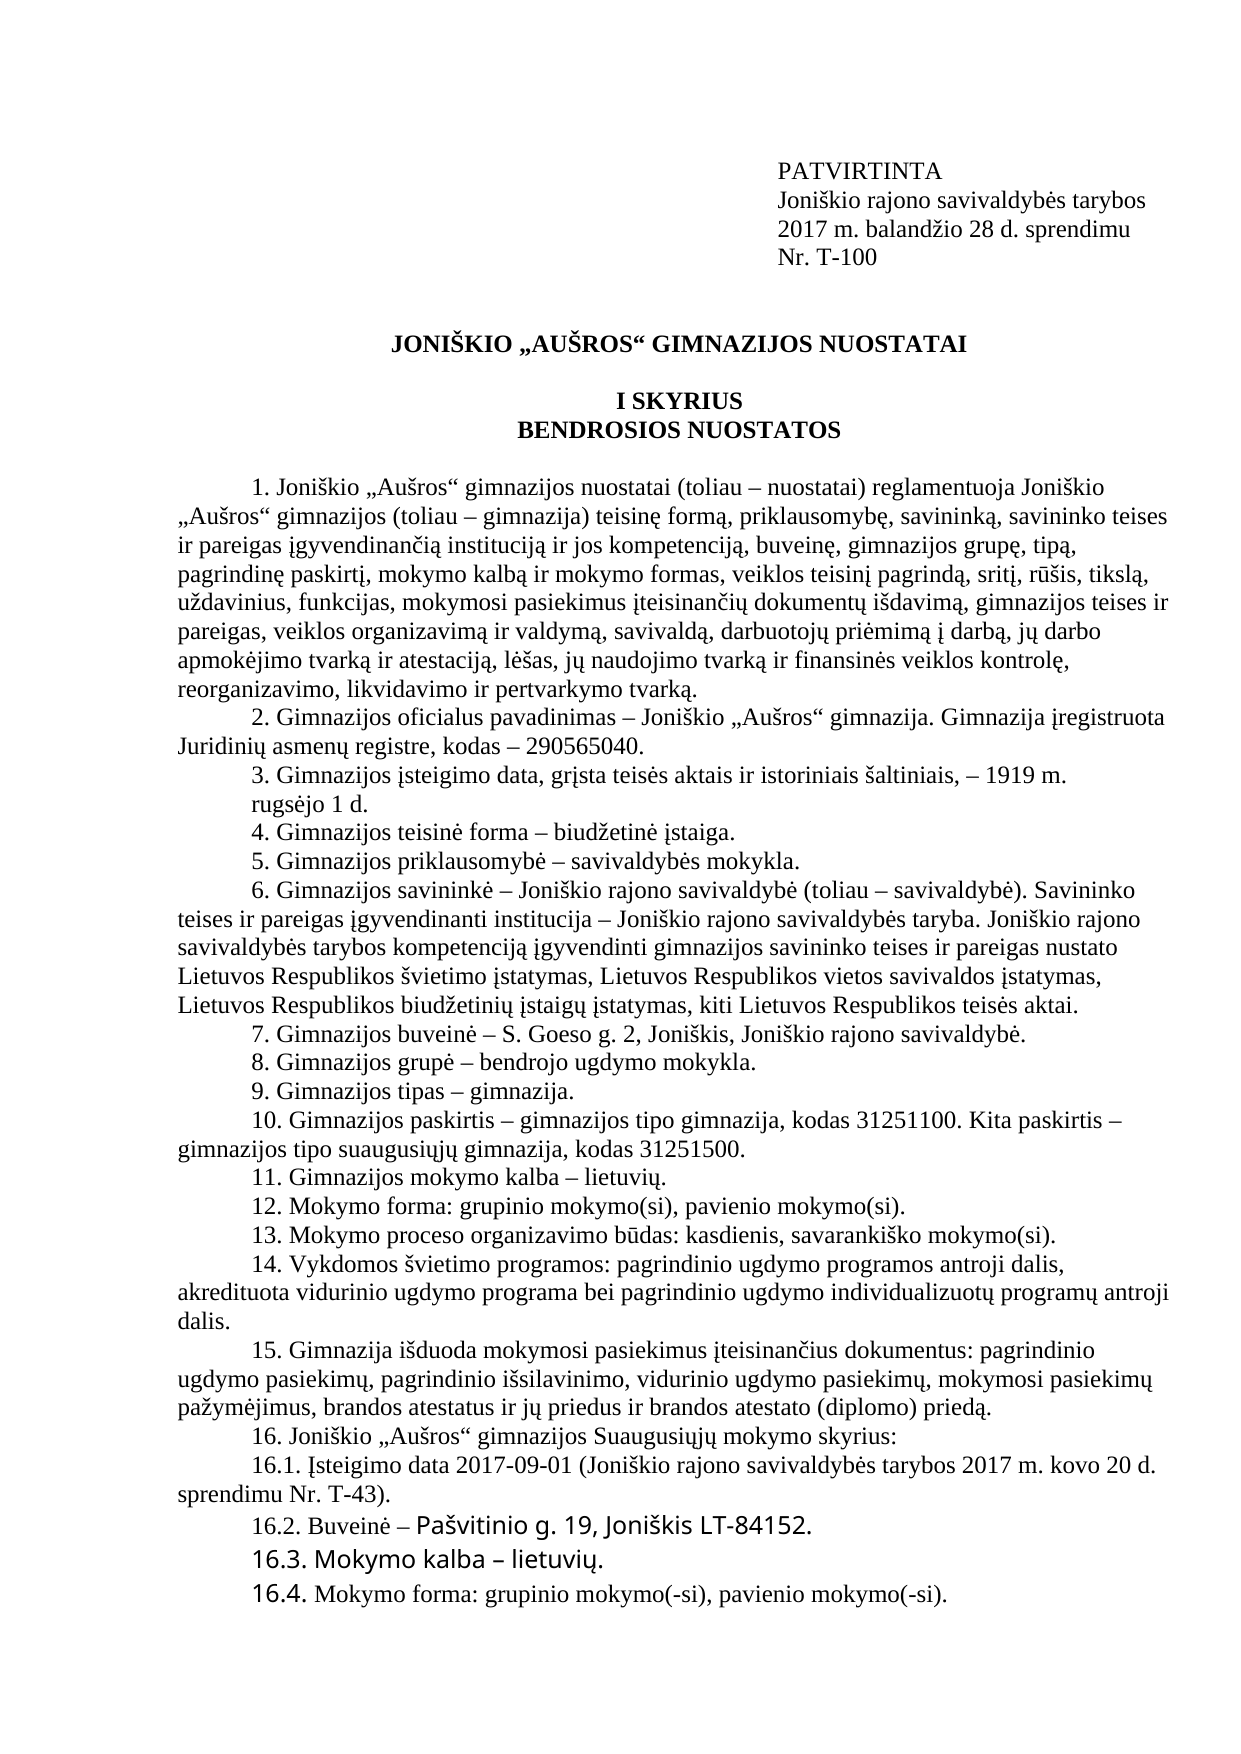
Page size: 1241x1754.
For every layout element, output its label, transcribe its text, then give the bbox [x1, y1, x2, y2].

text 5. Gimnazijos priklausomybė – savivaldybės mokykla. [177, 846, 1181, 875]
text JONIŠKIO „AUŠROS“ GIMNAZIJOS NUOSTATAI [177, 329, 1181, 357]
text 13. Mokymo proceso organizavimo būdas: kasdienis, savarankiško mokymo(si). [177, 1220, 1181, 1249]
text 4. Gimnazijos teisinė forma – biudžetinė įstaiga. [177, 817, 1181, 846]
text 9. Gimnazijos tipas – gimnazija. [177, 1076, 1181, 1105]
text 14. Vykdomos švietimo programos: pagrindinio ugdymo programos antroji dalis, akredituota vidurinio ugdymo programa bei pagrindinio ugdymo individualizuotų programų antroji dalis. [177, 1249, 1181, 1335]
text 2. Gimnazijos oficialus pavadinimas – Joniškio „Aušros“ gimnazija. Gimnazija įregistruota Juridinių asmenų registre, kodas – 290565040. [177, 702, 1181, 760]
text 16.1. Įsteigimo data 2017-09-01 (Joniškio rajono savivaldybės tarybos 2017 m. kovo 20 d. sprendimu Nr. T-43). [177, 1450, 1181, 1507]
text rugsėjo 1 d. [177, 789, 1181, 817]
text 6. Gimnazijos savininkė – Joniškio rajono savivaldybė (toliau – savivaldybė). Savininko teises ir pareigas įgyvendinanti institucija – Joniškio rajono savivaldybės taryba. Joniškio rajono savivaldybės tarybos kompetenciją įgyvendinti gimnazijos savininko teises ir pareigas nustato Lietuvos Respublikos švietimo įstatymas, Lietuvos Respublikos vietos savivaldos įstatymas, Lietuvos Respublikos biudžetinių įstaigų įstatymas, kiti Lietuvos Respublikos teisės aktai. [177, 875, 1181, 1019]
text 3. Gimnazijos įsteigimo data, grįsta teisės aktais ir istoriniais šaltiniais, – 1919 m. [177, 760, 1181, 789]
text 16.3. Mokymo kalba – lietuvių. [177, 1541, 1181, 1576]
text 15. Gimnazija išduoda mokymosi pasiekimus įteisinančius dokumentus: pagrindinio ugdymo pasiekimų, pagrindinio išsilavinimo, vidurinio ugdymo pasiekimų, mokymosi pasiekimų pažymėjimus, brandos atestatus ir jų priedus ir brandos atestato (diplomo) priedą. [177, 1335, 1181, 1421]
text 16. Joniškio „Aušros“ gimnazijos Suaugusiųjų mokymo skyrius: [177, 1421, 1181, 1450]
text 12. Mokymo forma: grupinio mokymo(si), pavienio mokymo(si). [177, 1191, 1181, 1220]
text BENDROSIOS NUOSTATOS [177, 415, 1181, 444]
text 8. Gimnazijos grupė – bendrojo ugdymo mokykla. [177, 1047, 1181, 1076]
text 16.4. Mokymo forma: grupinio mokymo(-si), pavienio mokymo(-si). [177, 1576, 1181, 1609]
text 10. Gimnazijos paskirtis – gimnazijos tipo gimnazija, kodas 31251100. Kita paskirtis – gimnazijos tipo suaugusiųjų gimnazija, kodas 31251500. [177, 1105, 1181, 1162]
text 1. Joniškio „Aušros“ gimnazijos nuostatai (toliau – nuostatai) reglamentuoja Joniškio „Aušros“ gimnazijos (toliau – gimnazija) teisinę formą, priklausomybę, savininką, savininko teises ir pareigas įgyvendinančią instituciją ir jos kompetenciją, buveinę, gimnazijos grupę, tipą, pagrindinę paskirtį, mokymo kalbą ir mokymo formas, veiklos teisinį pagrindą, sritį, rūšis, tikslą, uždavinius, funkcijas, mokymosi pasiekimus įteisinančių dokumentų išdavimą, gimnazijos teises ir pareigas, veiklos organizavimą ir valdymą, savivaldą, darbuotojų priėmimą į darbą, jų darbo apmokėjimo tvarką ir atestaciją, lėšas, jų naudojimo tvarką ir finansinės veiklos kontrolę, reorganizavimo, likvidavimo ir pertvarkymo tvarką. [177, 472, 1181, 702]
text 11. Gimnazijos mokymo kalba – lietuvių. [177, 1162, 1181, 1191]
text PATVIRTINTA [702, 156, 1181, 185]
text 2017 m. balandžio 28 d. sprendimu [702, 214, 1181, 242]
text I SKYRIUS [177, 386, 1181, 415]
text Joniškio rajono savivaldybės tarybos [702, 185, 1181, 214]
text 7. Gimnazijos buveinė – S. Goeso g. 2, Joniškis, Joniškio rajono savivaldybė. [177, 1019, 1181, 1047]
text Nr. T-100 [702, 242, 1181, 271]
text 16.2. Buveinė – Pašvitinio g. 19, Joniškis LT-84152. [177, 1507, 1181, 1541]
